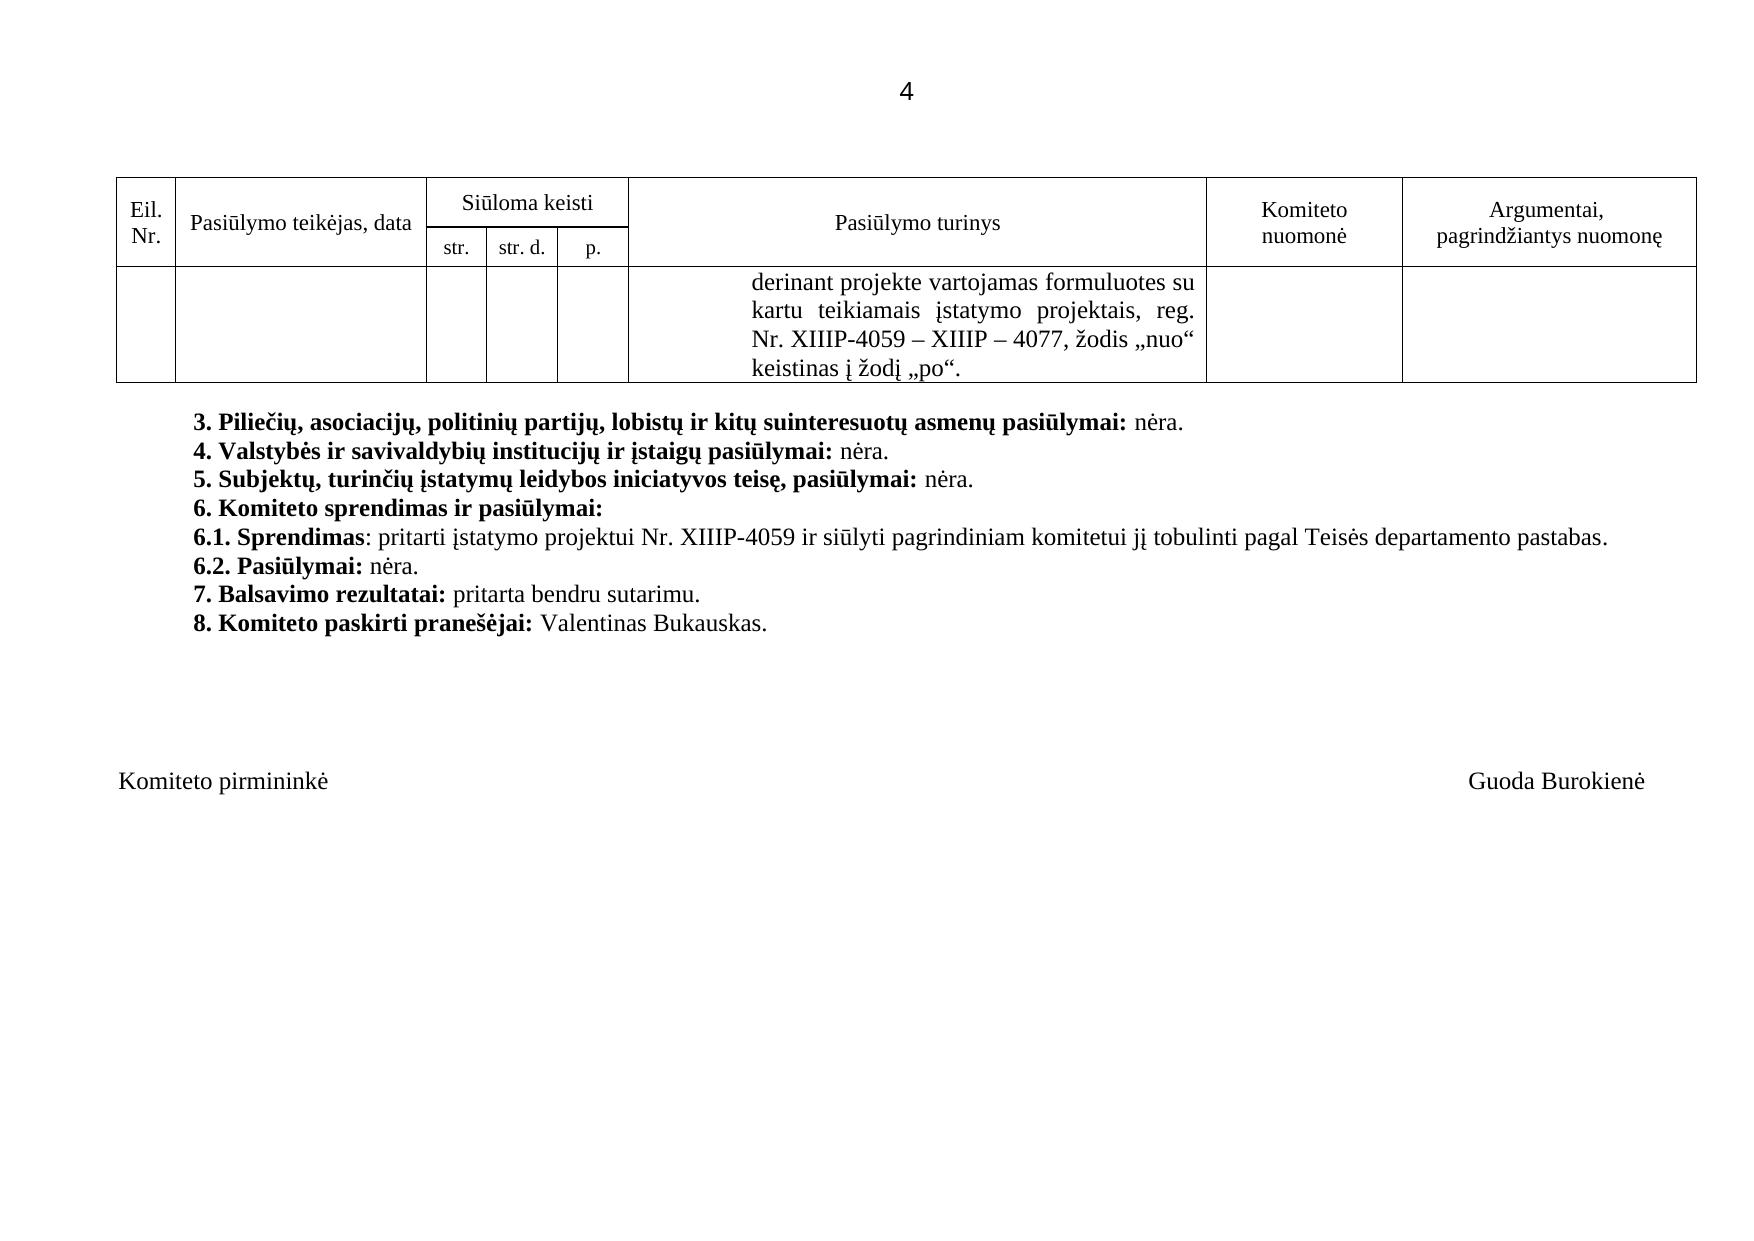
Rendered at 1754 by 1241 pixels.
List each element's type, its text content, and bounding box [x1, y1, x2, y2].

table_header Eil. Nr. [117, 178, 175, 266]
table_cell [117, 267, 175, 382]
table_cell [487, 267, 557, 382]
text Komiteto pirmininkė (Parašas) Guoda Burokienė [118, 766, 1695, 795]
table_cell [1207, 267, 1402, 382]
text 5. Subjektų, turinčių įstatymų leidybos iniciatyvos teisę, pasiūlymai: nėra. [118, 464, 1695, 493]
text 6.2. Pasiūlymai: nėra. [118, 551, 1695, 579]
table_cell derinant projekte vartojamas formuluotes su kartu teikiamais įstatymo projektais, reg. Nr. XIIIP-4059 – XIIIP – 4077, žodis „nuo“ keistinas į žodį „po“. [629, 267, 1206, 382]
table_header Siūloma keisti [427, 178, 628, 226]
table_cell p. [558, 228, 628, 266]
table_cell [427, 267, 486, 382]
table_cell str. [427, 228, 486, 266]
table_header Pasiūlymo teikėjas, data [176, 178, 426, 266]
table_header Pasiūlymo turinys [629, 178, 1206, 266]
table_cell [176, 267, 426, 382]
table_cell [558, 267, 628, 382]
text 6. Komiteto sprendimas ir pasiūlymai: [118, 493, 1695, 522]
table_cell str. d. [487, 228, 557, 266]
table_cell [1403, 267, 1696, 382]
table_header Komiteto nuomonė [1207, 178, 1402, 266]
text 7. Balsavimo rezultatai: pritarta bendru sutarimu. [118, 579, 1695, 608]
text 4. Valstybės ir savivaldybių institucijų ir įstaigų pasiūlymai: nėra. [118, 436, 1695, 464]
text 8. Komiteto paskirti pranešėjai: Valentinas Bukauskas. [118, 608, 1695, 637]
table_header Argumentai, pagrindžiantys nuomonę [1403, 178, 1696, 266]
text 6.1. Sprendimas: pritarti įstatymo projektui Nr. XIIIP-4059 ir siūlyti pagrindiniam komitetui jį tobulinti pagal Teisės departamento pastabas. [118, 522, 1695, 551]
text 3. Piliečių, asociacijų, politinių partijų, lobistų ir kitų suinteresuotų asmenų pasiūlymai: nėra. [118, 407, 1695, 436]
